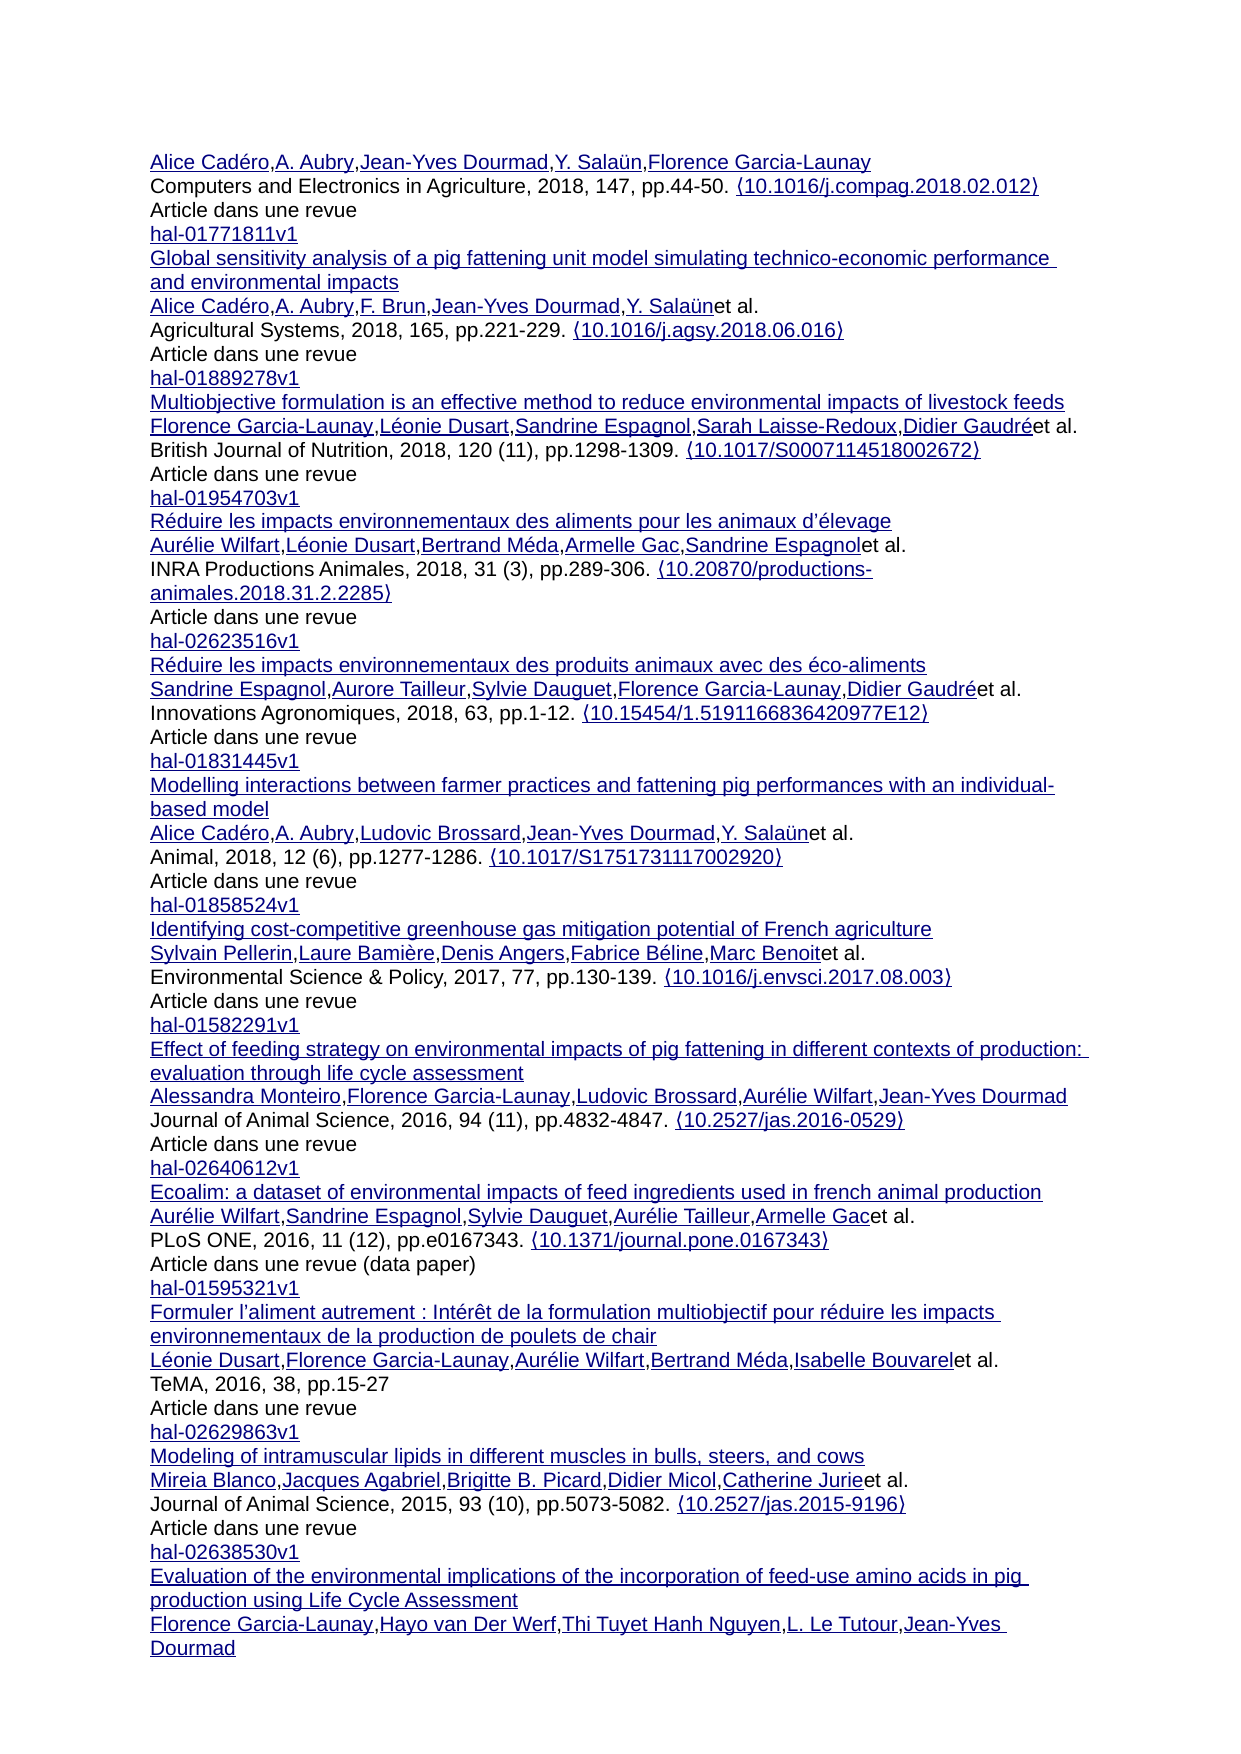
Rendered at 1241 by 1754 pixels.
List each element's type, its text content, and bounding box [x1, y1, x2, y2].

table_cell Global sensitivity analysis of a pig fattening unit model simulating technico-economic performance and environmental impacts Alice Cadéro,A. Aubry,F. Brun,Jean-Yves Dourmad,Y. Salaünet al. Agricultural Systems, 2018, 165, pp.221-229. ⟨10.1016/j.agsy.2018.06.016⟩ Article dans une revue hal-01889278v1 [150, 246, 1090, 389]
table_cell Multiobjective formulation is an effective method to reduce environmental impacts of livestock feeds Florence Garcia-Launay,Léonie Dusart,Sandrine Espagnol,Sarah Laisse-Redoux,Didier Gaudréet al. British Journal of Nutrition, 2018, 120 (11), pp.1298-1309. ⟨10.1017/S0007114518002672⟩ Article dans une revue hal-01954703v1 [150, 390, 1090, 509]
table_cell Modeling of intramuscular lipids in different muscles in bulls, steers, and cows Mireia Blanco,Jacques Agabriel,Brigitte B. Picard,Didier Micol,Catherine Jurieet al. Journal of Animal Science, 2015, 93 (10), pp.5073-5082. ⟨10.2527/jas.2015-9196⟩ Article dans une revue hal-02638530v1 [150, 1444, 1090, 1563]
table_cell Formuler l’aliment autrement : Intérêt de la formulation multiobjectif pour réduire les impacts environnementaux de la production de poulets de chair Léonie Dusart,Florence Garcia-Launay,Aurélie Wilfart,Bertrand Méda,Isabelle Bouvarelet al. TeMA, 2016, 38, pp.15-27 Article dans une revue hal-02629863v1 [150, 1300, 1090, 1444]
table_cell Identifying cost-competitive greenhouse gas mitigation potential of French agriculture Sylvain Pellerin,Laure Bamière,Denis Angers,Fabrice Béline,Marc Benoitet al. Environmental Science & Policy, 2017, 77, pp.130-139. ⟨10.1016/j.envsci.2017.08.003⟩ Article dans une revue hal-01582291v1 [150, 917, 1090, 1036]
table_cell Evaluation of the environmental implications of the incorporation of feed-use amino acids in pig production using Life Cycle Assessment Florence Garcia-Launay,Hayo van Der Werf,Thi Tuyet Hanh Nguyen,L. Le Tutour,Jean-Yves Dourmad [150, 1564, 1090, 1659]
table_cell Réduire les impacts environnementaux des aliments pour les animaux d’élevage Aurélie Wilfart,Léonie Dusart,Bertrand Méda,Armelle Gac,Sandrine Espagnolet al. INRA Productions Animales, 2018, 31 (3), pp.289-306. ⟨10.20870/productions-animales.2018.31.2.2285⟩ Article dans une revue hal-02623516v1 [150, 509, 1090, 653]
table_cell Alice Cadéro,A. Aubry,Jean-Yves Dourmad,Y. Salaün,Florence Garcia-Launay Computers and Electronics in Agriculture, 2018, 147, pp.44-50. ⟨10.1016/j.compag.2018.02.012⟩ Article dans une revue hal-01771811v1 [150, 150, 1090, 246]
table_cell Réduire les impacts environnementaux des produits animaux avec des éco-aliments Sandrine Espagnol,Aurore Tailleur,Sylvie Dauguet,Florence Garcia-Launay,Didier Gaudréet al. Innovations Agronomiques, 2018, 63, pp.1-12. ⟨10.15454/1.5191166836420977E12⟩ Article dans une revue hal-01831445v1 [150, 653, 1090, 773]
table_cell Ecoalim: a dataset of environmental impacts of feed ingredients used in french animal production Aurélie Wilfart,Sandrine Espagnol,Sylvie Dauguet,Aurélie Tailleur,Armelle Gacet al. PLoS ONE, 2016, 11 (12), pp.e0167343. ⟨10.1371/journal.pone.0167343⟩ Article dans une revue (data paper) hal-01595321v1 [150, 1180, 1090, 1300]
table_cell Effect of feeding strategy on environmental impacts of pig fattening in different contexts of production: evaluation through life cycle assessment Alessandra Monteiro,Florence Garcia-Launay,Ludovic Brossard,Aurélie Wilfart,Jean-Yves Dourmad Journal of Animal Science, 2016, 94 (11), pp.4832-4847. ⟨10.2527/jas.2016-0529⟩ Article dans une revue hal-02640612v1 [150, 1036, 1090, 1180]
table_cell Modelling interactions between farmer practices and fattening pig performances with an individual-based model Alice Cadéro,A. Aubry,Ludovic Brossard,Jean-Yves Dourmad,Y. Salaünet al. Animal, 2018, 12 (6), pp.1277-1286. ⟨10.1017/S1751731117002920⟩ Article dans une revue hal-01858524v1 [150, 773, 1090, 917]
